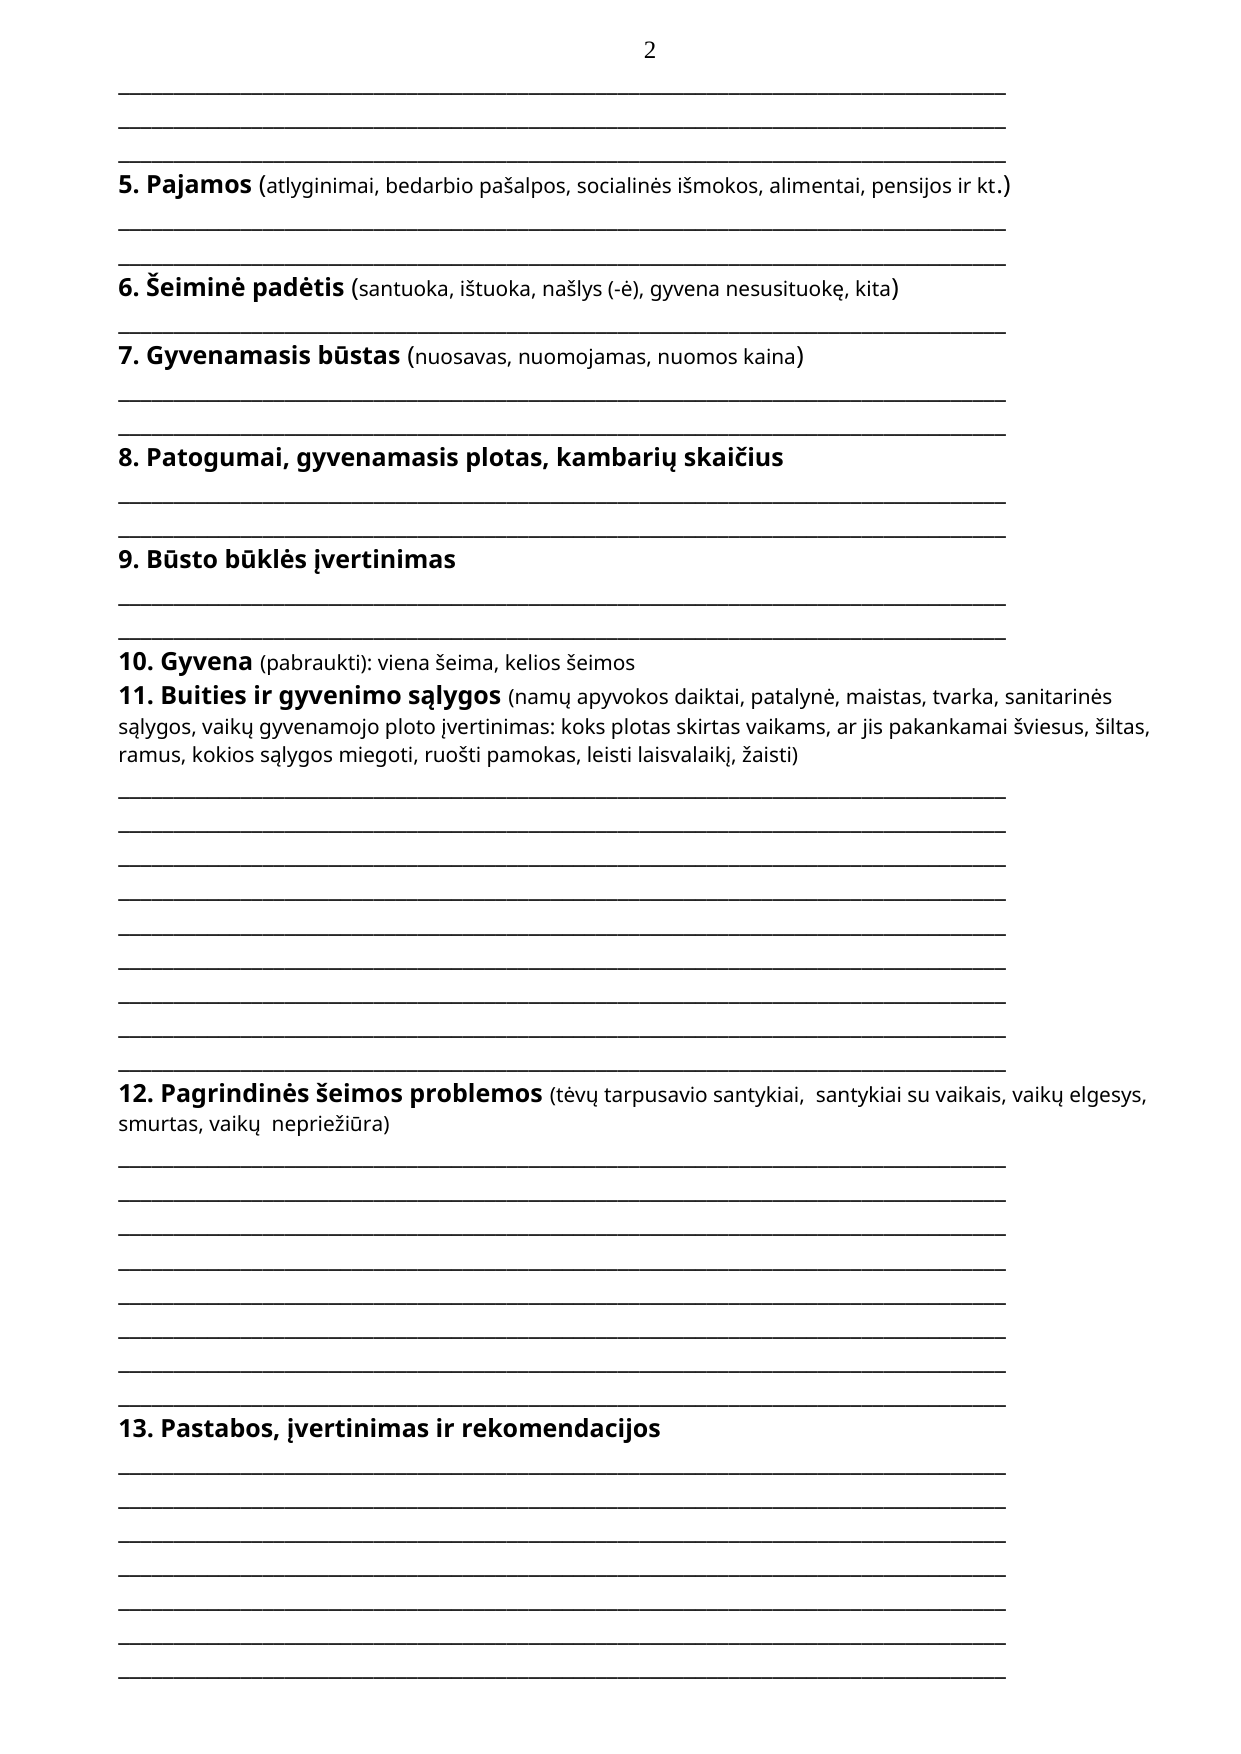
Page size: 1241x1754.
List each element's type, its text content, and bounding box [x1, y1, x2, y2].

text ________________________________________________________________________________ [118, 610, 1181, 644]
text ________________________________________________________________________________ [118, 973, 1181, 1007]
text ________________________________________________________________________________ [118, 99, 1181, 133]
text 7. Gyvenamasis būstas (nuosavas, nuomojamas, nuomos kaina) [118, 337, 1181, 371]
text ________________________________________________________________________________ [118, 939, 1181, 973]
text ________________________________________________________________________________ [118, 201, 1181, 235]
text ________________________________________________________________________________ [118, 837, 1181, 871]
text ________________________________________________________________________________ [118, 1376, 1181, 1411]
text ________________________________________________________________________________ [118, 1547, 1181, 1581]
text ________________________________________________________________________________ [118, 406, 1181, 439]
text ________________________________________________________________________________ [118, 1479, 1181, 1513]
text 10. Gyvena (pabraukti): viena šeima, kelios šeimos [118, 644, 1181, 678]
text ________________________________________________________________________________ [118, 1007, 1181, 1041]
text 12. Pagrindinės šeimos problemos (tėvų tarpusavio santykiai, santykiai su vaikais, vaikų elgesys, smurtas, vaikų nepriežiūra) [118, 1076, 1181, 1138]
text ________________________________________________________________________________ [118, 1206, 1181, 1240]
text ________________________________________________________________________________ [118, 508, 1181, 542]
text ________________________________________________________________________________ [118, 1308, 1181, 1342]
text 11. Buities ir gyvenimo sąlygos (namų apyvokos daiktai, patalynė, maistas, tvarka, sanitarinės sąlygos, vaikų gyvenamojo ploto įvertinimas: koks plotas skirtas vaikams, ar jis pakankamai šviesus, šiltas, ramus, kokios sąlygos miegoti, ruošti pamokas, leisti laisvalaikį, žaisti) [118, 678, 1181, 769]
text ________________________________________________________________________________ [118, 371, 1181, 406]
text ________________________________________________________________________________ [118, 803, 1181, 837]
text ________________________________________________________________________________ [118, 1041, 1181, 1076]
text 8. Patogumai, gyvenamasis plotas, kambarių skaičius [118, 439, 1181, 474]
text ________________________________________________________________________________ [118, 1513, 1181, 1547]
text ________________________________________________________________________________ [118, 235, 1181, 269]
text ________________________________________________________________________________ [118, 1615, 1181, 1649]
text ________________________________________________________________________________ [118, 769, 1181, 803]
text ________________________________________________________________________________ [118, 1649, 1181, 1683]
text ________________________________________________________________________________ [118, 1342, 1181, 1376]
text ________________________________________________________________________________ [118, 1172, 1181, 1206]
text ________________________________________________________________________________ [118, 303, 1181, 337]
text 5. Pajamos (atlyginimai, bedarbio pašalpos, socialinės išmokos, alimentai, pensijos ir kt.) [118, 167, 1181, 201]
text ________________________________________________________________________________ [118, 1581, 1181, 1615]
text ________________________________________________________________________________ [118, 1444, 1181, 1479]
text 6. Šeiminė padėtis (santuoka, ištuoka, našlys (-ė), gyvena nesusituokę, kita) [118, 269, 1181, 303]
text ________________________________________________________________________________ [118, 474, 1181, 508]
text ________________________________________________________________________________ [118, 905, 1181, 939]
text ________________________________________________________________________________ [118, 1240, 1181, 1274]
text ________________________________________________________________________________ [118, 133, 1181, 167]
text ________________________________________________________________________________ [118, 65, 1181, 99]
text 13. Pastabos, įvertinimas ir rekomendacijos [118, 1411, 1181, 1444]
text ________________________________________________________________________________ [118, 871, 1181, 905]
text 9. Būsto būklės įvertinimas [118, 542, 1181, 576]
text ________________________________________________________________________________ [118, 1138, 1181, 1172]
text ________________________________________________________________________________ [118, 576, 1181, 610]
text ________________________________________________________________________________ [118, 1274, 1181, 1308]
